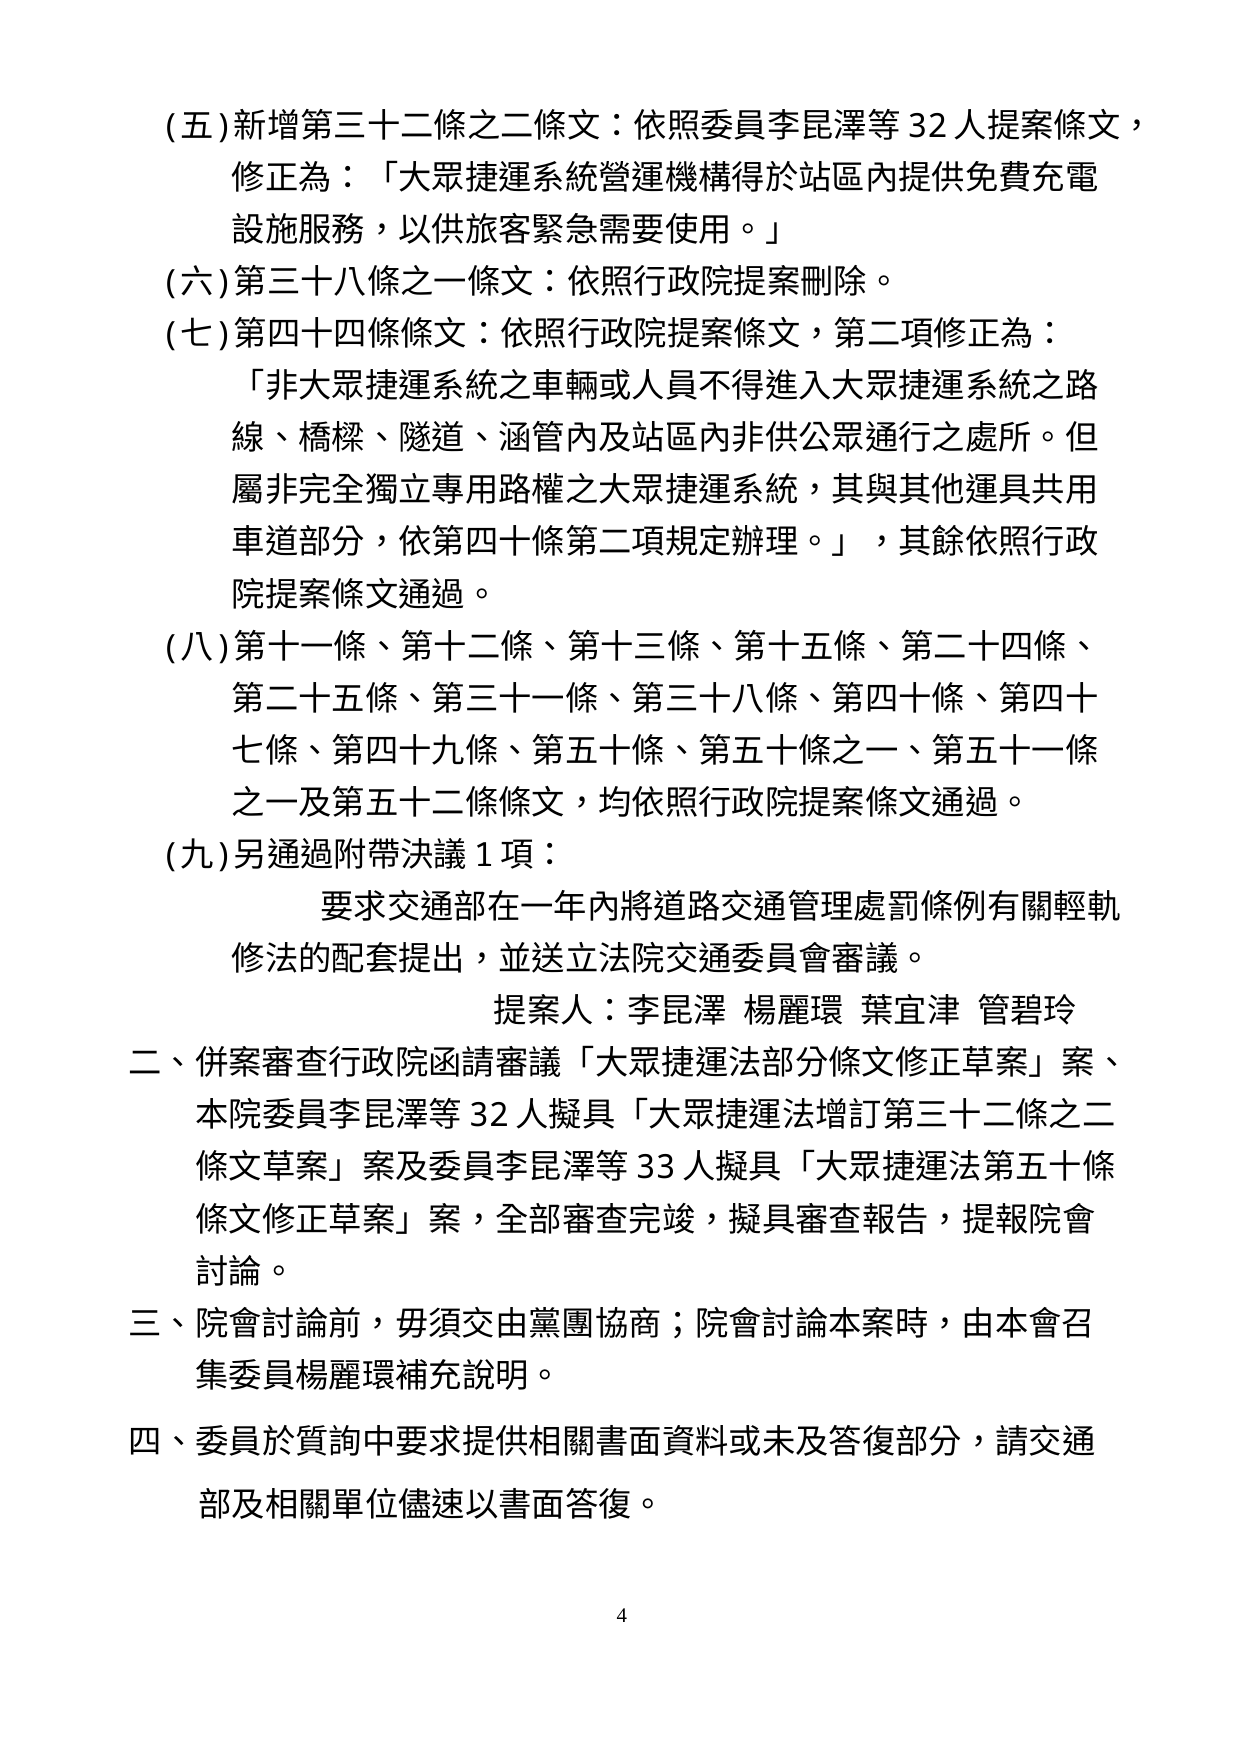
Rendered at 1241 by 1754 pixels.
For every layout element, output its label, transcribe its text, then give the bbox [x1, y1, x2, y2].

text 二、併案審查行政院函請審議「大眾捷運法部分條文修正草案」案、本院委員李昆澤等32人擬具「大眾捷運法增訂第三十二條之二條文草案」案及委員李昆澤等33人擬具「大眾捷運法第五十條條文修正草案」案，全部審查完竣，擬具審查報告，提報院會討論。 [128, 1033, 1122, 1293]
text (九)另通過附帶決議1項： [160, 825, 1122, 877]
text (六)第三十八條之一條文：依照行政院提案刪除。 [160, 252, 1122, 304]
text 提案人：李昆澤 楊麗環 葉宜津 管碧玲 [160, 981, 1122, 1033]
text (七)第四十四條條文：依照行政院提案條文，第二項修正為：「非大眾捷運系統之車輛或人員不得進入大眾捷運系統之路線、橋樑、隧道、涵管內及站區內非供公眾通行之處所。但屬非完全獨立專用路權之大眾捷運系統，其與其他運具共用車道部分，依第四十條第二項規定辦理。」，其餘依照行政院提案條文通過。 [160, 304, 1122, 616]
text 三、院會討論前，毋須交由黨團協商；院會討論本案時，由本會召集委員楊麗環補充說明。 [128, 1293, 1122, 1398]
text (五)新增第三十二條之二條文：依照委員李昆澤等32人提案條文，修正為：「大眾捷運系統營運機構得於站區內提供免費充電設施服務，以供旅客緊急需要使用。」 [160, 96, 1122, 252]
text 四、委員於質詢中要求提供相關書面資料或未及答復部分，請交通部及相關單位儘速以書面答復。 [128, 1398, 1122, 1523]
text (八)第十一條、第十二條、第十三條、第十五條、第二十四條、第二十五條、第三十一條、第三十八條、第四十條、第四十七條、第四十九條、第五十條、第五十條之一、第五十一條之一及第五十二條條文，均依照行政院提案條文通過。 [160, 616, 1122, 825]
text 要求交通部在一年內將道路交通管理處罰條例有關輕軌修法的配套提出，並送立法院交通委員會審議。 [160, 877, 1122, 981]
